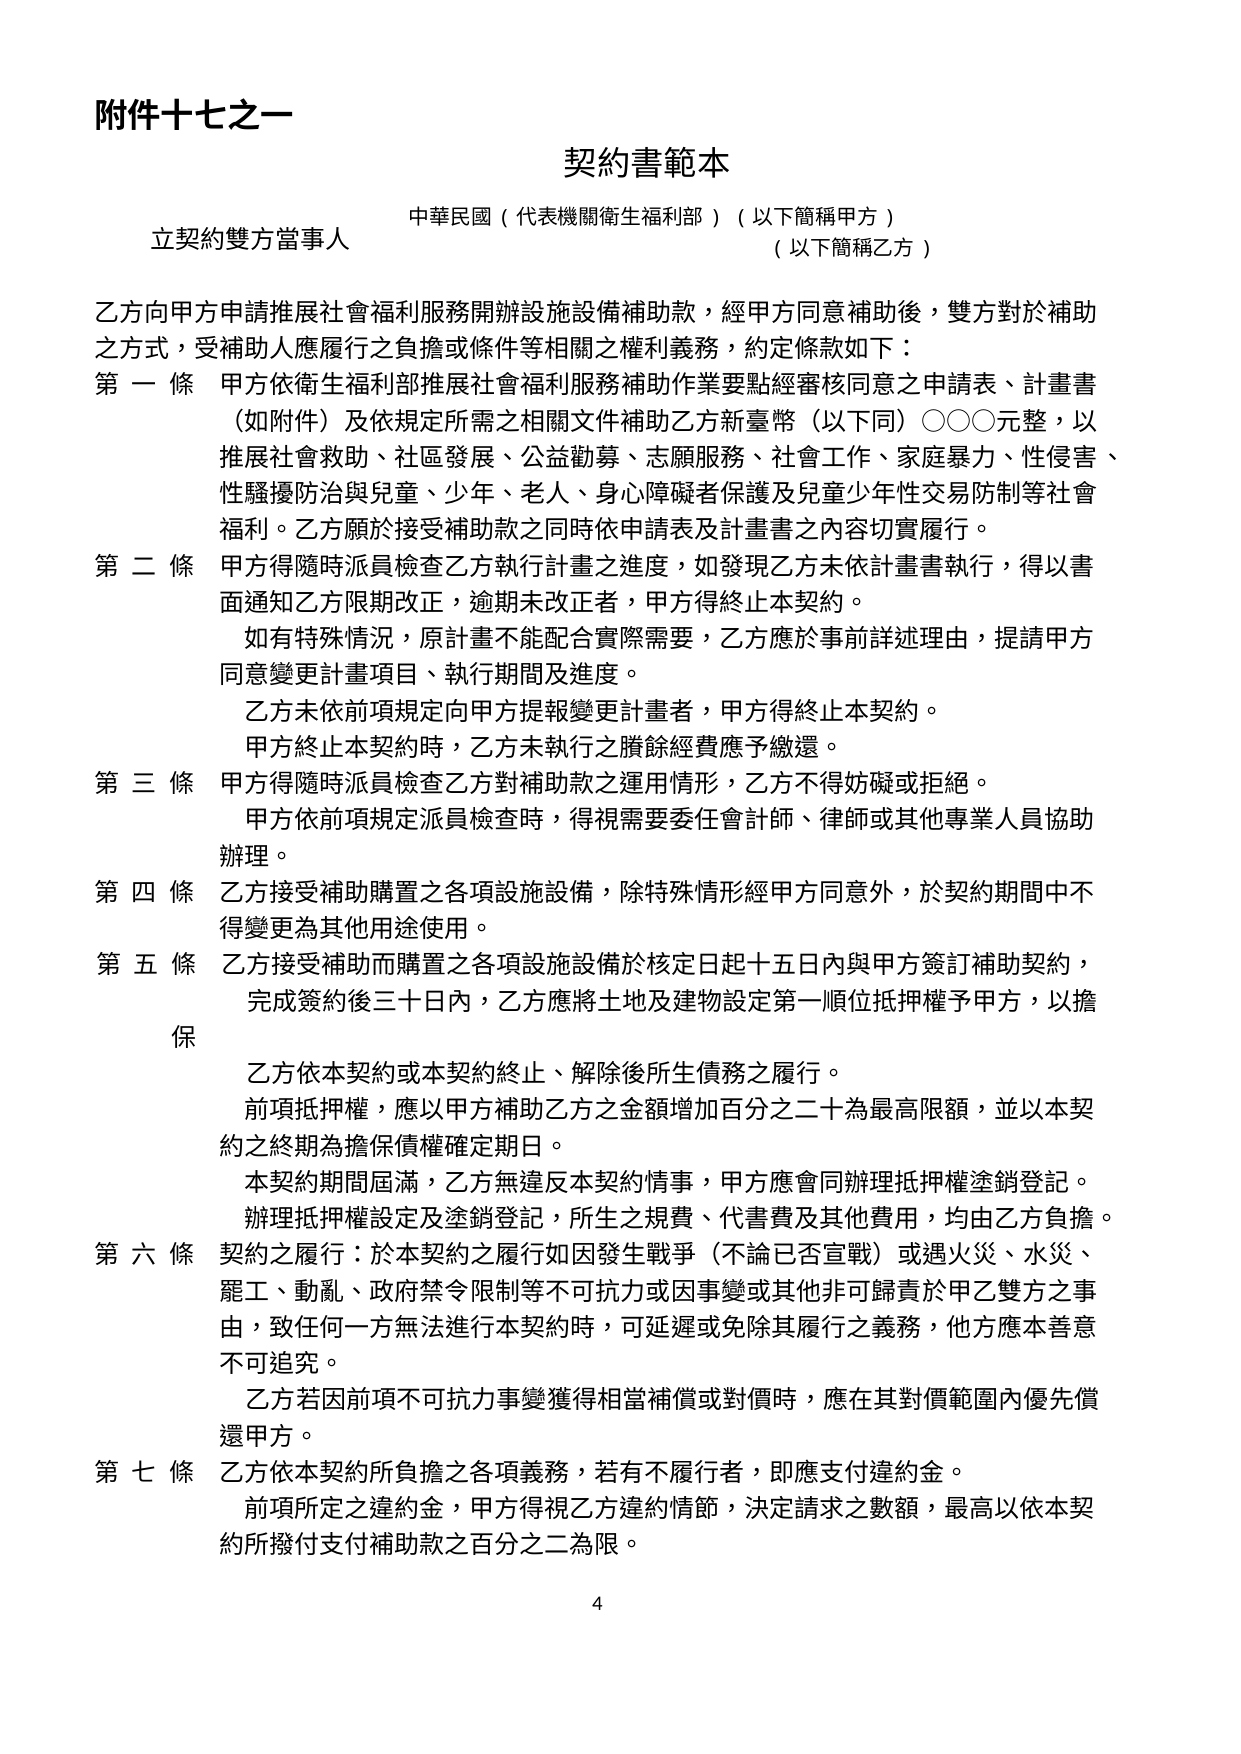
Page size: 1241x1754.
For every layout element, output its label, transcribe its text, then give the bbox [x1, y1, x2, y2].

text 乙方依本契約或本契約終止、解除後所生債務之履行。 [96, 1053, 1100, 1090]
text 甲方終止本契約時，乙方未執行之賸餘經費應予繳還。 [94, 727, 1100, 763]
text 第 七 條 乙方依本契約所負擔之各項義務，若有不履行者，即應支付違約金。 [94, 1452, 1100, 1488]
text 前項抵押權，應以甲方補助乙方之金額增加百分之二十為最高限額，並以本契約之終期為擔保債權確定期日。 [94, 1090, 1100, 1162]
text 乙方未依前項規定向甲方提報變更計畫者，甲方得終止本契約。 [94, 691, 1100, 727]
text 乙方若因前項不可抗力事變獲得相當補償或對價時，應在其對價範圍內優先償還甲方。 [94, 1380, 1100, 1452]
text 契約書範本 [194, 137, 1100, 185]
text 第 一 條 甲方依衛生福利部推展社會福利服務補助作業要點經審核同意之申請表、計畫書（如附件）及依規定所需之相關文件補助乙方新臺幣（以下同）○○○元整，以推展社會救助、社區發展、公益勸募、志願服務、社會工作、家庭暴力、性侵害、性騷擾防治與兒童、少年、老人、身心障礙者保護及兒童少年性交易防制等社會福利。乙方願於接受補助款之同時依申請表及計畫書之內容切實履行。 [94, 365, 1100, 546]
text 前項所定之違約金，甲方得視乙方違約情節，決定請求之數額，最高以依本契約所撥付支付補助款之百分之二為限。 [94, 1488, 1100, 1561]
text 第 三 條 甲方得隨時派員檢查乙方對補助款之運用情形，乙方不得妨礙或拒絕。 [94, 763, 1100, 800]
text 附件十七之一 [94, 89, 1100, 137]
text 甲方依前項規定派員檢查時，得視需要委任會計師、律師或其他專業人員協助辦理。 [94, 800, 1100, 872]
text 第 六 條 契約之履行：於本契約之履行如因發生戰爭（不論已否宣戰）或遇火災、水災、罷工、動亂、政府禁令限制等不可抗力或因事變或其他非可歸責於甲乙雙方之事由，致任何一方無法進行本契約時，可延遲或免除其履行之義務，他方應本善意不可追究。 [94, 1235, 1100, 1380]
text 第 五 條 乙方接受補助而購置之各項設施設備於核定日起十五日內與甲方簽訂補助契約， [96, 945, 1100, 981]
text 辦理抵押權設定及塗銷登記，所生之規費、代書費及其他費用，均由乙方負擔。 [94, 1198, 1100, 1235]
text 如有特殊情況，原計畫不能配合實際需要，乙方應於事前詳述理由，提請甲方同意變更計畫項目、執行期間及進度。 [94, 618, 1100, 691]
text 本契約期間屆滿，乙方無違反本契約情事，甲方應會同辦理抵押權塗銷登記。 [94, 1162, 1100, 1198]
text 立契約雙方當事人 [94, 219, 1100, 255]
text 乙方向甲方申請推展社會福利服務開辦設施設備補助款，經甲方同意補助後，雙方對於補助之方式，受補助人應履行之負擔或條件等相關之權利義務，約定條款如下： [94, 292, 1100, 365]
text 完成簽約後三十日內，乙方應將土地及建物設定第一順位抵押權予甲方，以擔保 [96, 981, 1100, 1053]
text 第 四 條 乙方接受補助購置之各項設施設備，除特殊情形經甲方同意外，於契約期間中不得變更為其他用途使用。 [94, 872, 1100, 945]
text 第 二 條 甲方得隨時派員檢查乙方執行計畫之進度，如發現乙方未依計畫書執行，得以書面通知乙方限期改正，逾期未改正者，甲方得終止本契約。 [94, 546, 1100, 618]
